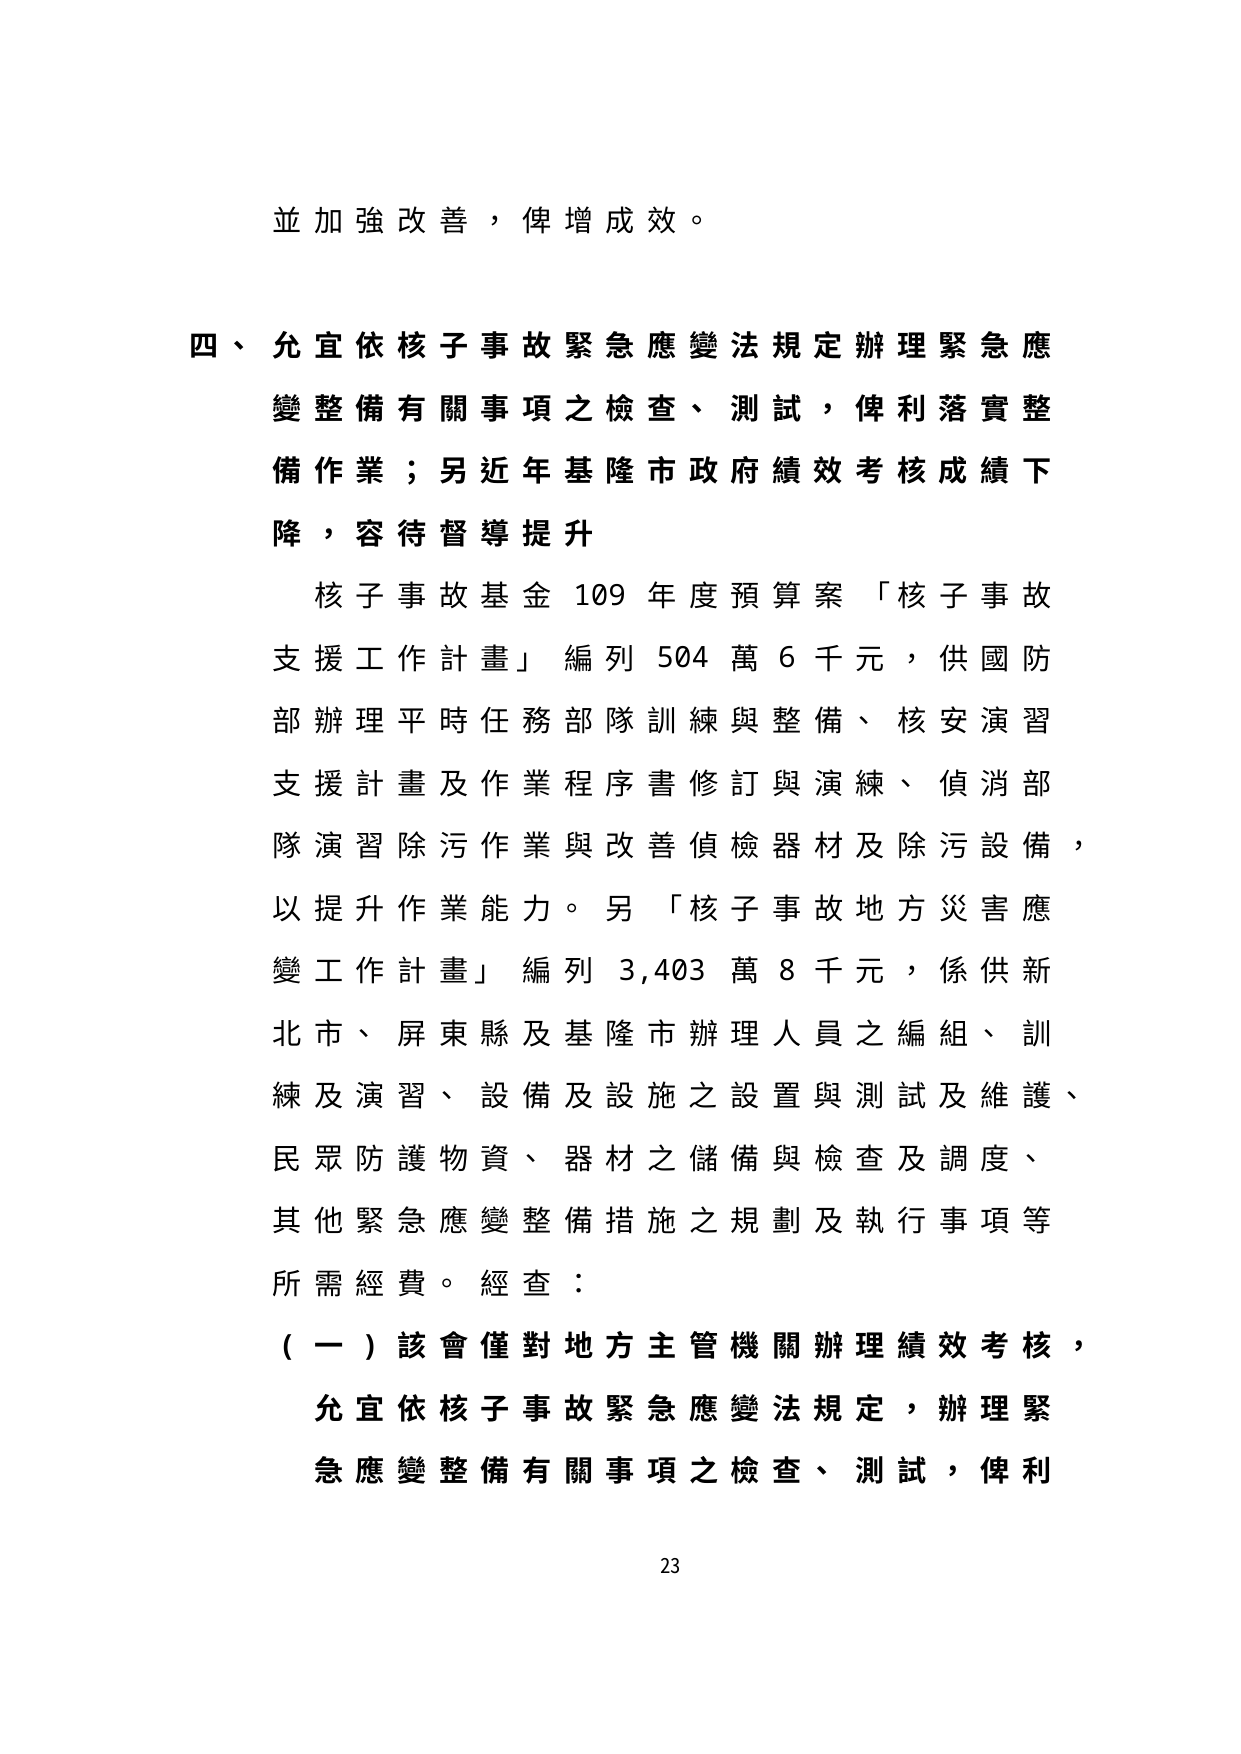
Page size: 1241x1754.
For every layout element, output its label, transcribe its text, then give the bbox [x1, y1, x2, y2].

text 核子事故基金109年度預算案「核子事故支援工作計畫」編列504萬6千元，供國防部辦理平時任務部隊訓練與整備、核安演習支援計畫及作業程序書修訂與演練、偵消部隊演習除污作業與改善偵檢器材及除污設備，以提升作業能力。另「核子事故地方災害應變工作計畫」編列3,403萬8千元，係供新北市、屏東縣及基隆市辦理人員之編組、訓練及演習、設備及設施之設置與測試及維護、民眾防護物資、器材之儲備與檢查及調度、其他緊急應變整備措施之規劃及執行事項等所需經費。經查： [242, 552, 1058, 1302]
text 並加強改善，俾增成效。 [242, 177, 1058, 240]
text 四、允宜依核子事故緊急應變法規定辦理緊急應變整備有關事項之檢查、測試，俾利落實整備作業；另近年基隆市政府績效考核成績下降，容待督導提升 [183, 302, 1058, 552]
text (一)該會僅對地方主管機關辦理績效考核，允宜依核子事故緊急應變法規定，辦理緊急應變整備有關事項之檢查、測試，俾利落實整備；另近年基隆市政府辦理成效下降，容待督導提升 [242, 1302, 1058, 1490]
